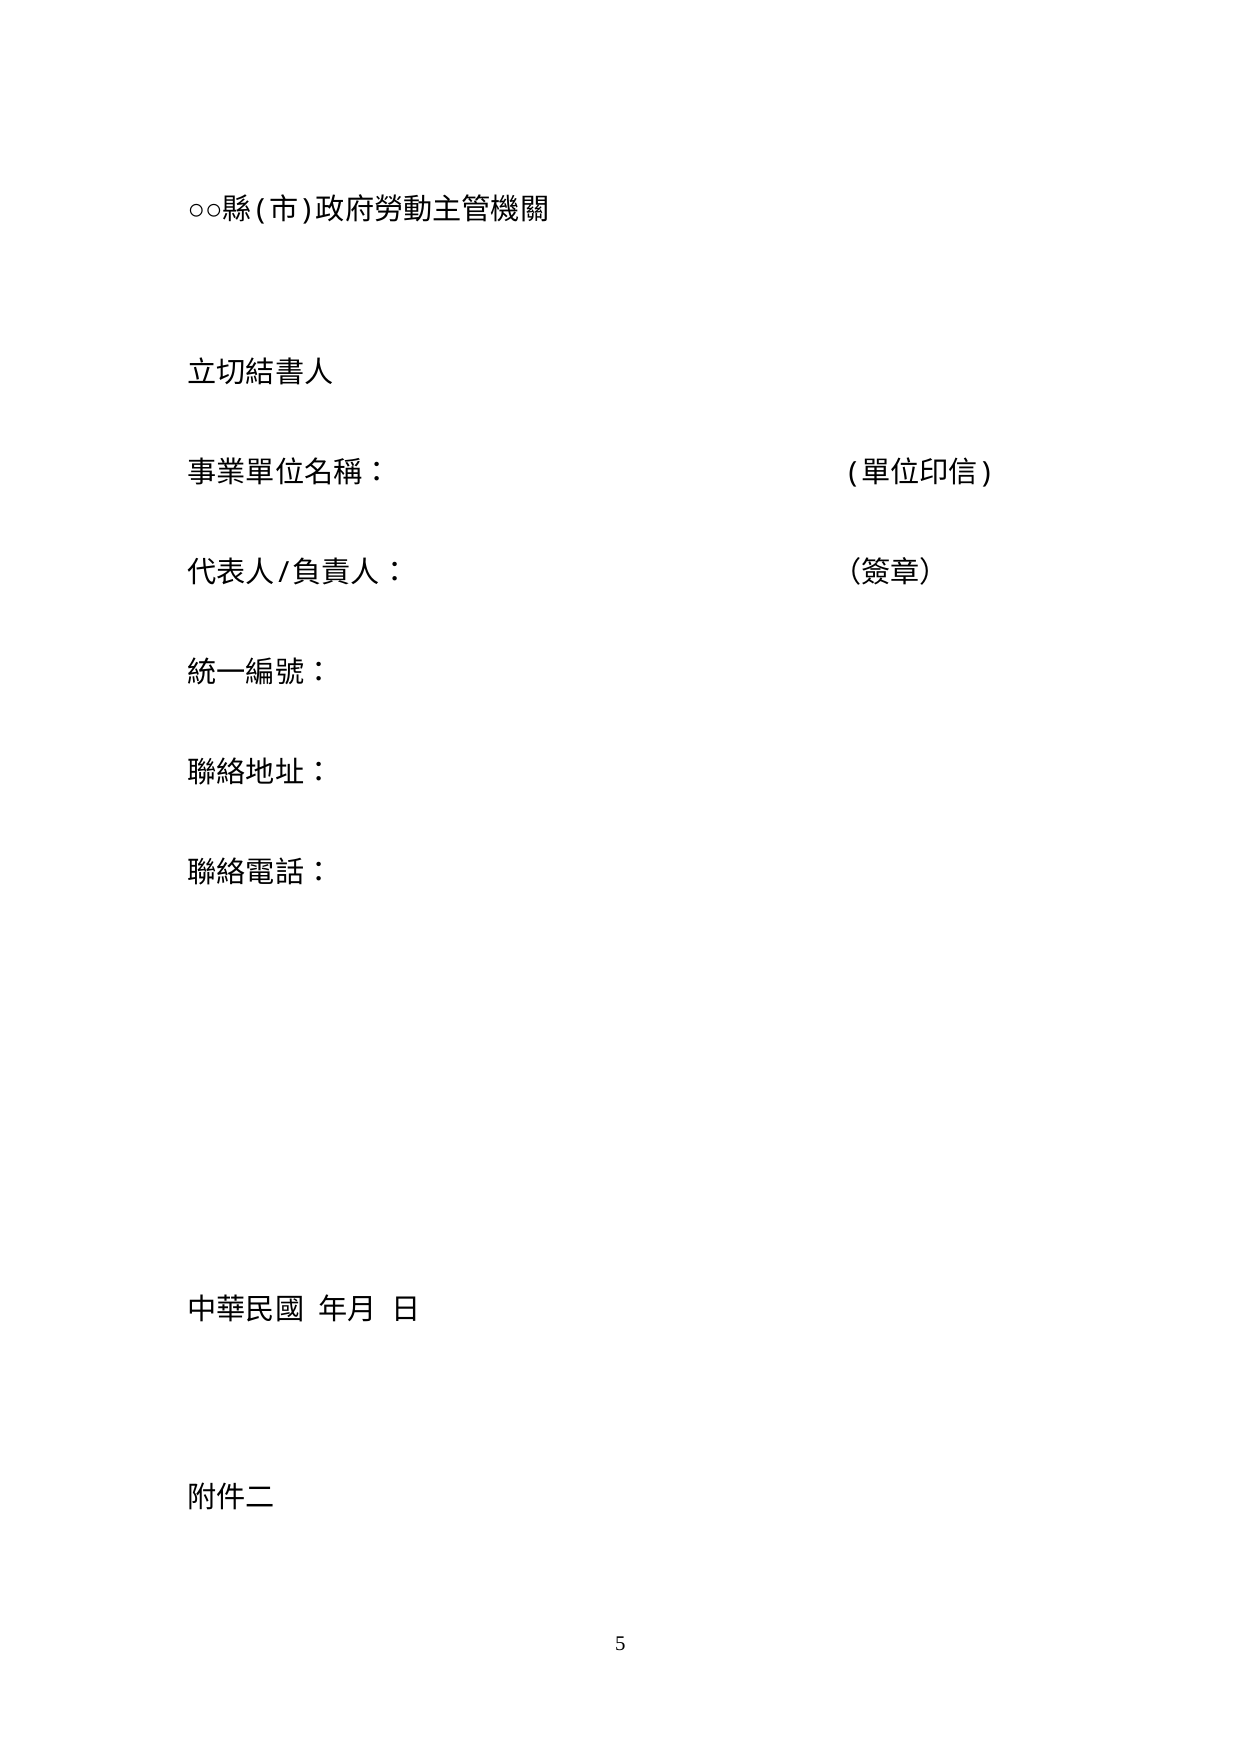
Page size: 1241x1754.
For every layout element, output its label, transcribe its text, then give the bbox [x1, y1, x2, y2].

text 立切結書人 [187, 328, 1053, 390]
text ○○縣(市)政府勞動主管機關 [187, 165, 1053, 228]
text 代表人/負責人： （簽章） [187, 528, 1053, 590]
text 聯絡地址： [187, 728, 1053, 790]
text 中華民國 年月 日 [187, 1265, 1053, 1328]
text 聯絡電話： [187, 828, 1053, 890]
text 事業單位名稱： (單位印信) [187, 428, 1053, 490]
text 統一編號： [187, 628, 1053, 690]
text 附件二 [187, 1453, 1053, 1515]
